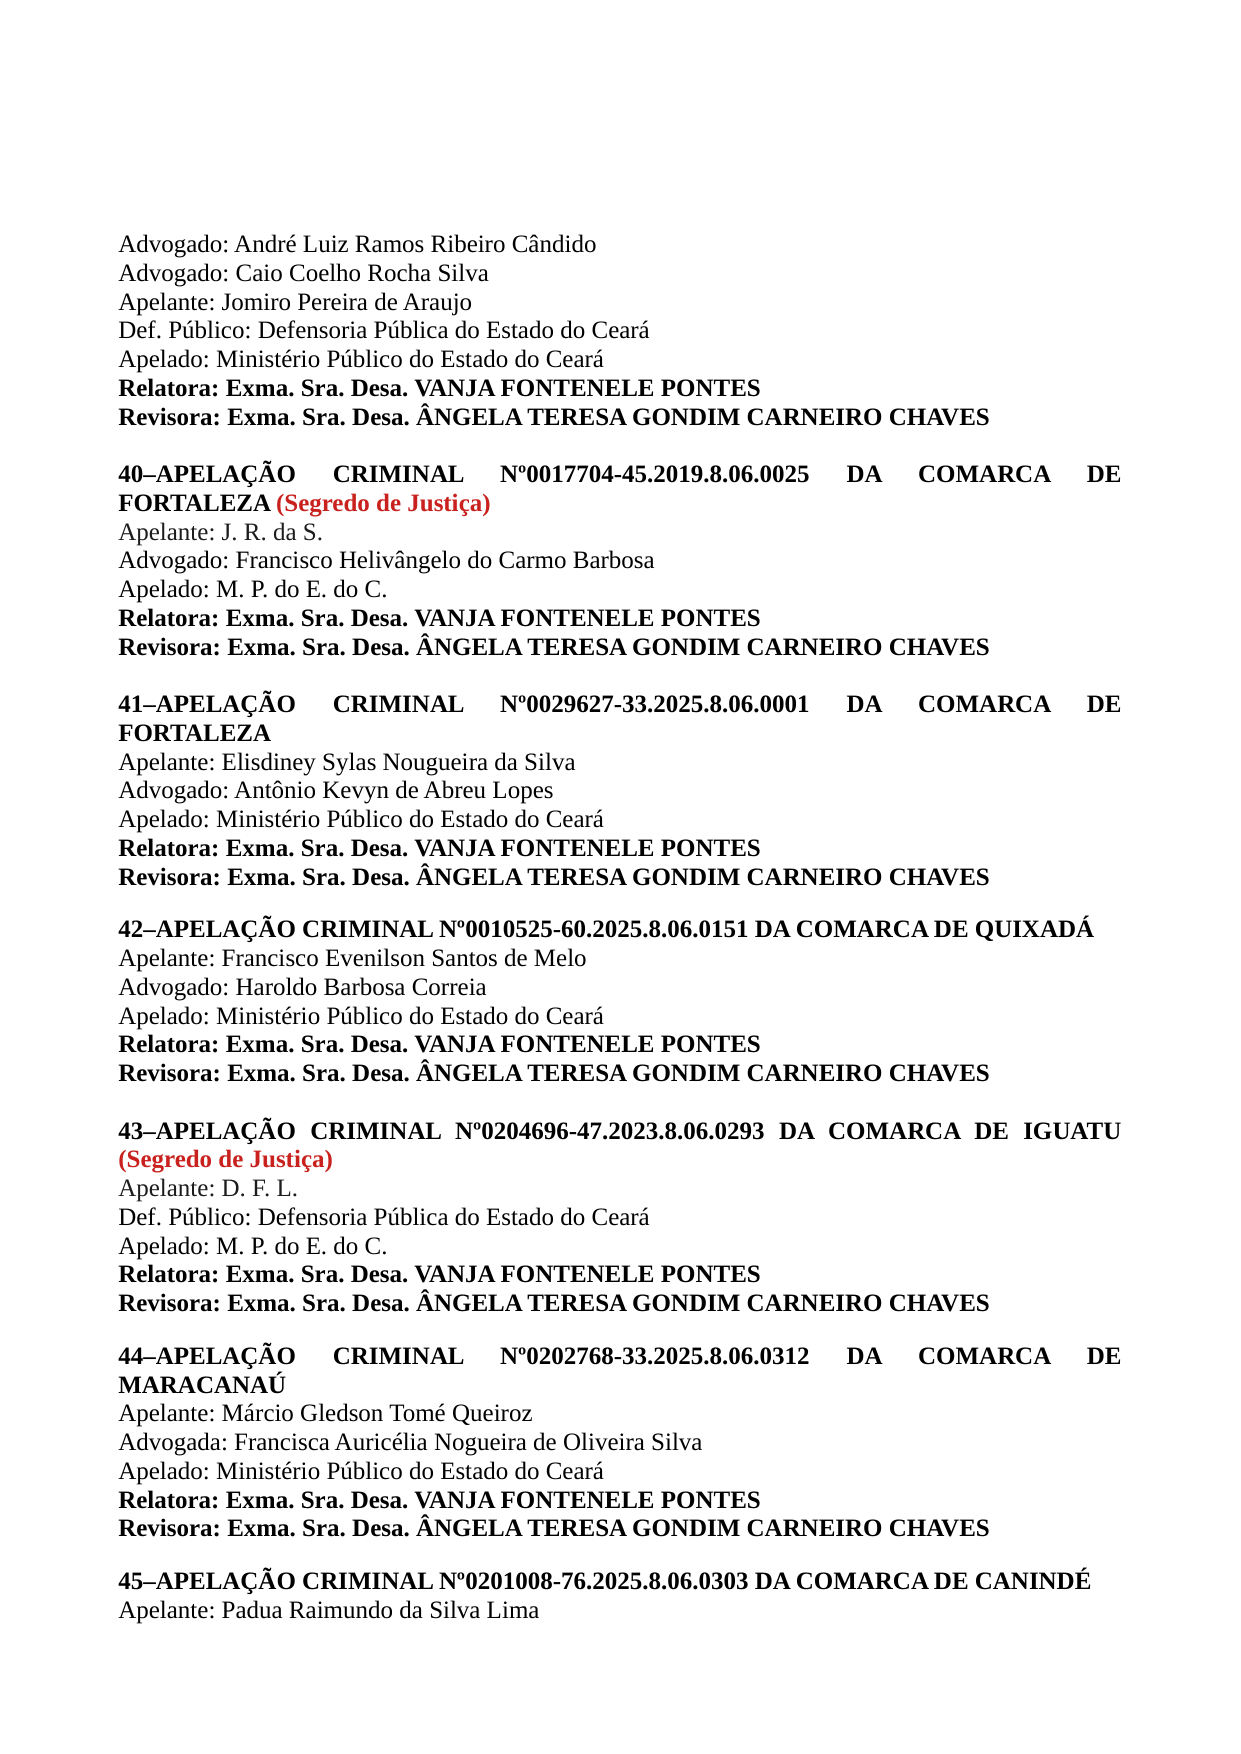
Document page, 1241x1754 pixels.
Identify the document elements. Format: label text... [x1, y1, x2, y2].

text Advogado: Haroldo Barbosa Correia [118, 972, 1122, 1001]
text Relatora: Exma. Sra. Desa. VANJA FONTENELE PONTES [118, 373, 1122, 402]
text Relatora: Exma. Sra. Desa. VANJA FONTENELE PONTES [118, 1259, 1122, 1288]
text Apelado: M. P. do E. do C. [118, 574, 1122, 603]
text Apelado: M. P. do E. do C. [118, 1231, 1122, 1259]
text Revisora: Exma. Sra. Desa. ÂNGELA TERESA GONDIM CARNEIRO CHAVES [118, 862, 1122, 890]
text Relatora: Exma. Sra. Desa. VANJA FONTENELE PONTES [118, 1029, 1122, 1058]
text Def. Público: Defensoria Pública do Estado do Ceará [118, 1202, 1122, 1231]
text Relatora: Exma. Sra. Desa. VANJA FONTENELE PONTES [118, 833, 1122, 862]
text 40–APELAÇÃO CRIMINAL Nº0017704-45.2019.8.06.0025 DA COMARCA DE FORTALEZA (Segredo de Justiça) [118, 459, 1122, 517]
text Relatora: Exma. Sra. Desa. VANJA FONTENELE PONTES [118, 1485, 1122, 1513]
text Apelado: Ministério Público do Estado do Ceará [118, 1001, 1122, 1029]
text Apelado: Ministério Público do Estado do Ceará [118, 1456, 1122, 1485]
text Apelante: Elisdiney Sylas Nougueira da Silva [118, 747, 1122, 775]
text Apelante: Márcio Gledson Tomé Queiroz [118, 1398, 1122, 1427]
text Revisora: Exma. Sra. Desa. ÂNGELA TERESA GONDIM CARNEIRO CHAVES [118, 1513, 1122, 1542]
text 43–APELAÇÃO CRIMINAL Nº0204696-47.2023.8.06.0293 DA COMARCA DE IGUATU (Segredo de Justiça) [118, 1116, 1122, 1173]
text Revisora: Exma. Sra. Desa. ÂNGELA TERESA GONDIM CARNEIRO CHAVES [118, 1288, 1122, 1317]
text Advogado: André Luiz Ramos Ribeiro Cândido [118, 229, 1122, 258]
text Revisora: Exma. Sra. Desa. ÂNGELA TERESA GONDIM CARNEIRO CHAVES [118, 1058, 1122, 1087]
text Advogado: Francisco Helivângelo do Carmo Barbosa [118, 545, 1122, 574]
text Revisora: Exma. Sra. Desa. ÂNGELA TERESA GONDIM CARNEIRO CHAVES [118, 632, 1122, 660]
text 42–APELAÇÃO CRIMINAL Nº0010525-60.2025.8.06.0151 DA COMARCA DE QUIXADÁ [118, 914, 1122, 943]
text Apelante: Jomiro Pereira de Araujo [118, 287, 1122, 315]
text Apelado: Ministério Público do Estado do Ceará [118, 344, 1122, 373]
text 41–APELAÇÃO CRIMINAL Nº0029627-33.2025.8.06.0001 DA COMARCA DE FORTALEZA [118, 689, 1122, 747]
text 44–APELAÇÃO CRIMINAL Nº0202768-33.2025.8.06.0312 DA COMARCA DE MARACANAÚ [118, 1341, 1122, 1398]
text Advogado: Antônio Kevyn de Abreu Lopes [118, 775, 1122, 804]
text 45–APELAÇÃO CRIMINAL Nº0201008-76.2025.8.06.0303 DA COMARCA DE CANINDÉ [118, 1566, 1122, 1595]
text Apelante: Francisco Evenilson Santos de Melo [118, 943, 1122, 972]
text Apelante: D. F. L. [118, 1173, 1122, 1202]
text Apelante: J. R. da S. [118, 517, 1122, 545]
text Relatora: Exma. Sra. Desa. VANJA FONTENELE PONTES [118, 603, 1122, 632]
text Advogado: Caio Coelho Rocha Silva [118, 258, 1122, 287]
text Def. Público: Defensoria Pública do Estado do Ceará [118, 315, 1122, 344]
text Advogada: Francisca Auricélia Nogueira de Oliveira Silva [118, 1427, 1122, 1456]
text Revisora: Exma. Sra. Desa. ÂNGELA TERESA GONDIM CARNEIRO CHAVES [118, 402, 1122, 430]
text Apelante: Padua Raimundo da Silva Lima [118, 1595, 1122, 1624]
text Apelado: Ministério Público do Estado do Ceará [118, 804, 1122, 833]
